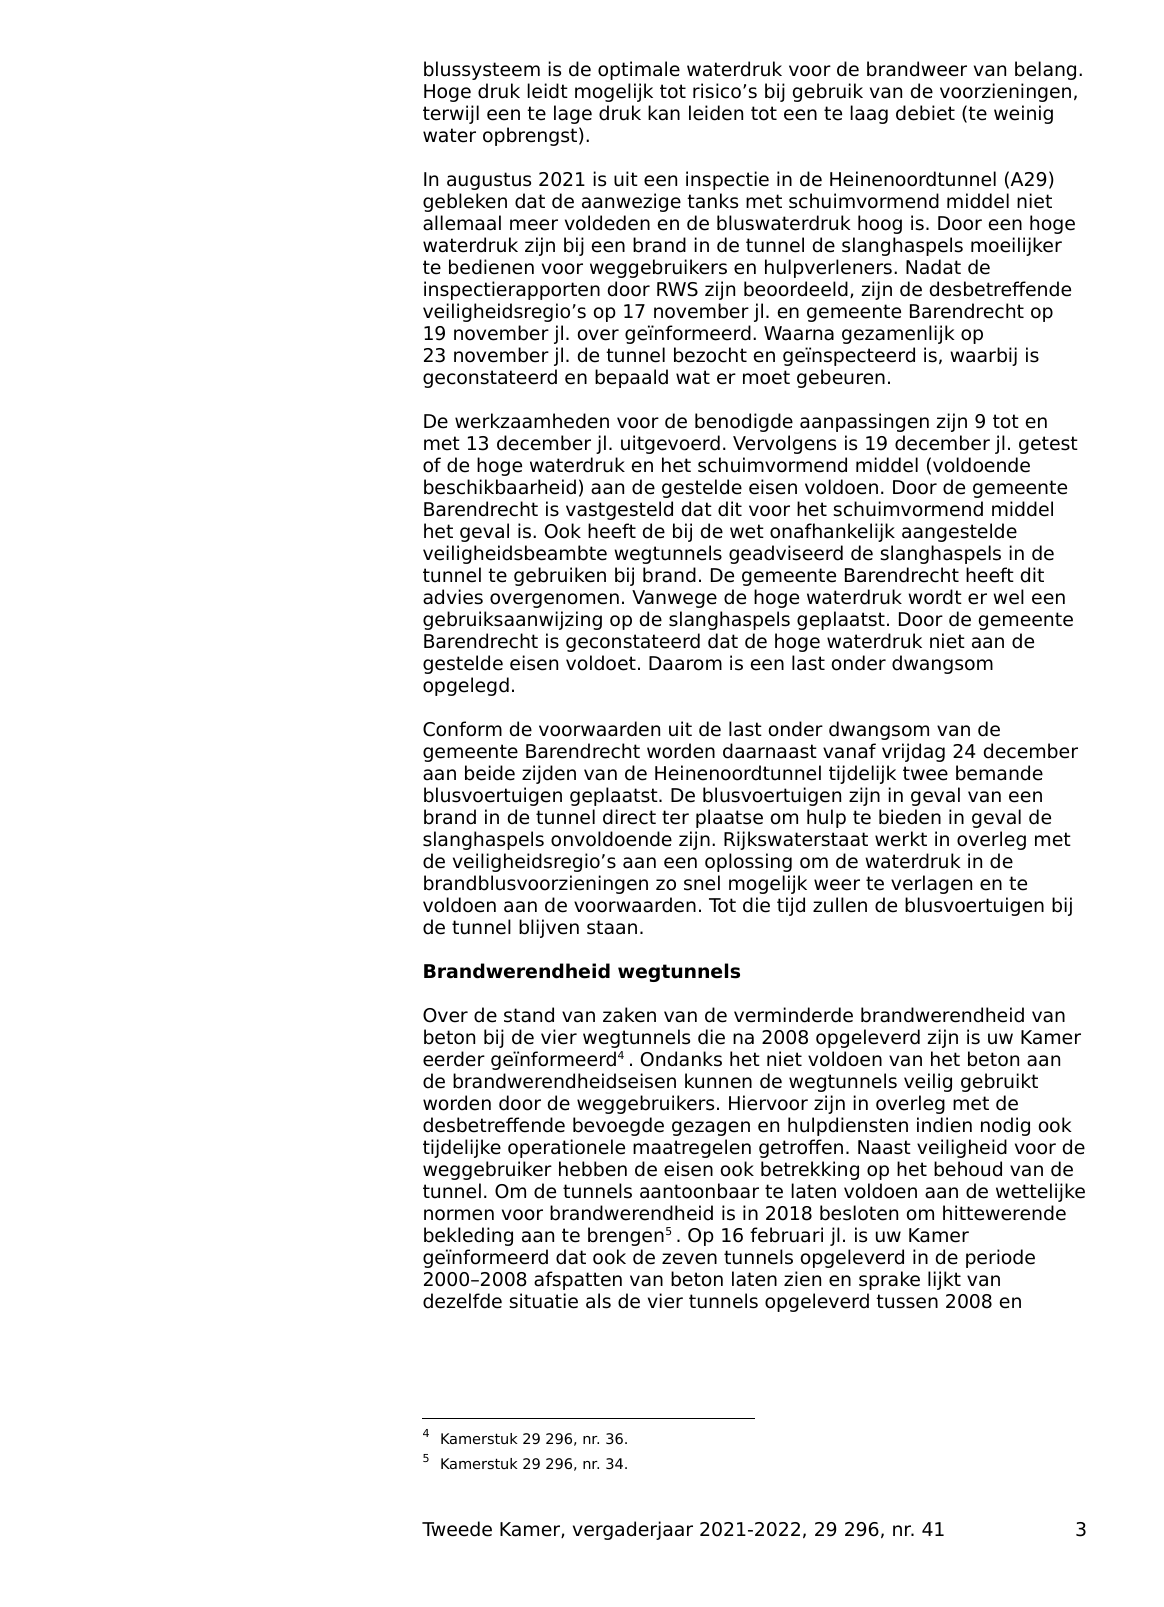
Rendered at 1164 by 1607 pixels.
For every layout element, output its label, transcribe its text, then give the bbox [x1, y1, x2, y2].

text blussysteem is de optimale waterdruk voor de brandweer van belang. Hoge druk leidt mogelijk tot risico’s bij gebruik van de voorzieningen, terwijl een te lage druk kan leiden tot een te laag debiet (te weinig water opbrengst). [422, 59, 1087, 147]
text In augustus 2021 is uit een inspectie in de Heinenoordtunnel (A29) gebleken dat de aanwezige tanks met schuimvormend middel niet allemaal meer voldeden en de bluswaterdruk hoog is. Door een hoge waterdruk zijn bij een brand in de tunnel de slanghaspels moeilijker te bedienen voor weggebruikers en hulpverleners. Nadat de inspectierapporten door RWS zijn beoordeeld, zijn de desbetreffende veiligheidsregio’s op 17 november jl. en gemeente Barendrecht op 19 november jl. over geïnformeerd. Waarna gezamenlijk op 23 november jl. de tunnel bezocht en geïnspecteerd is, waarbij is geconstateerd en bepaald wat er moet gebeuren. [422, 169, 1087, 389]
text Kamerstuk 29 296, nr. 36. [422, 1427, 1087, 1449]
subtitle Brandwerendheid wegtunnels [422, 961, 1087, 983]
text Over de stand van zaken van de verminderde brandwerendheid van beton bij de vier wegtunnels die na 2008 opgeleverd zijn is uw Kamer eerder geïnformeerd. Ondanks het niet voldoen van het beton aan de brandwerendheidseisen kunnen de wegtunnels veilig gebruikt worden door de weggebruikers. Hiervoor zijn in overleg met de desbetreffende bevoegde gezagen en hulpdiensten indien nodig ook tijdelijke operationele maatregelen getroffen. Naast veiligheid voor de weggebruiker hebben de eisen ook betrekking op het behoud van de tunnel. Om de tunnels aantoonbaar te laten voldoen aan de wettelijke normen voor brandwerendheid is in 2018 besloten om hittewerende bekleding aan te brengen. Op 16 februari jl. is uw Kamer geïnformeerd dat ook de zeven tunnels opgeleverd in de periode 2000–2008 afspatten van beton laten zien en sprake lijkt van dezelfde situatie als de vier tunnels opgeleverd tussen 2008 en 2017. Ook hier zijn indien nodig tijdelijke operationele maatregelen getroffen. Daarmee gaat het in totaal om elf tunnels die in de periode 2000–2017 zijn opgeleverd, zie bijlage. [422, 1005, 1087, 1357]
text Kamerstuk 29 296, nr. 34. [422, 1452, 1087, 1474]
text De werkzaamheden voor de benodigde aanpassingen zijn 9 tot en met 13 december jl. uitgevoerd. Vervolgens is 19 december jl. getest of de hoge waterdruk en het schuimvormend middel (voldoende beschikbaarheid) aan de gestelde eisen voldoen. Door de gemeente Barendrecht is vastgesteld dat dit voor het schuimvormend middel het geval is. Ook heeft de bij de wet onafhankelijk aangestelde veiligheidsbeambte wegtunnels geadviseerd de slanghaspels in de tunnel te gebruiken bij brand. De gemeente Barendrecht heeft dit advies overgenomen. Vanwege de hoge waterdruk wordt er wel een gebruiksaanwijzing op de slanghaspels geplaatst. Door de gemeente Barendrecht is geconstateerd dat de hoge waterdruk niet aan de gestelde eisen voldoet. Daarom is een last onder dwangsom opgelegd. [422, 411, 1087, 697]
text Conform de voorwaarden uit de last onder dwangsom van de gemeente Barendrecht worden daarnaast vanaf vrijdag 24 december aan beide zijden van de Heinenoordtunnel tijdelijk twee bemande blusvoertuigen geplaatst. De blusvoertuigen zijn in geval van een brand in de tunnel direct ter plaatse om hulp te bieden in geval de slanghaspels onvoldoende zijn. Rijkswaterstaat werkt in overleg met de veiligheidsregio’s aan een oplossing om de waterdruk in de brandblusvoorzieningen zo snel mogelijk weer te verlagen en te voldoen aan de voorwaarden. Tot die tijd zullen de blusvoertuigen bij de tunnel blijven staan. [422, 719, 1087, 939]
